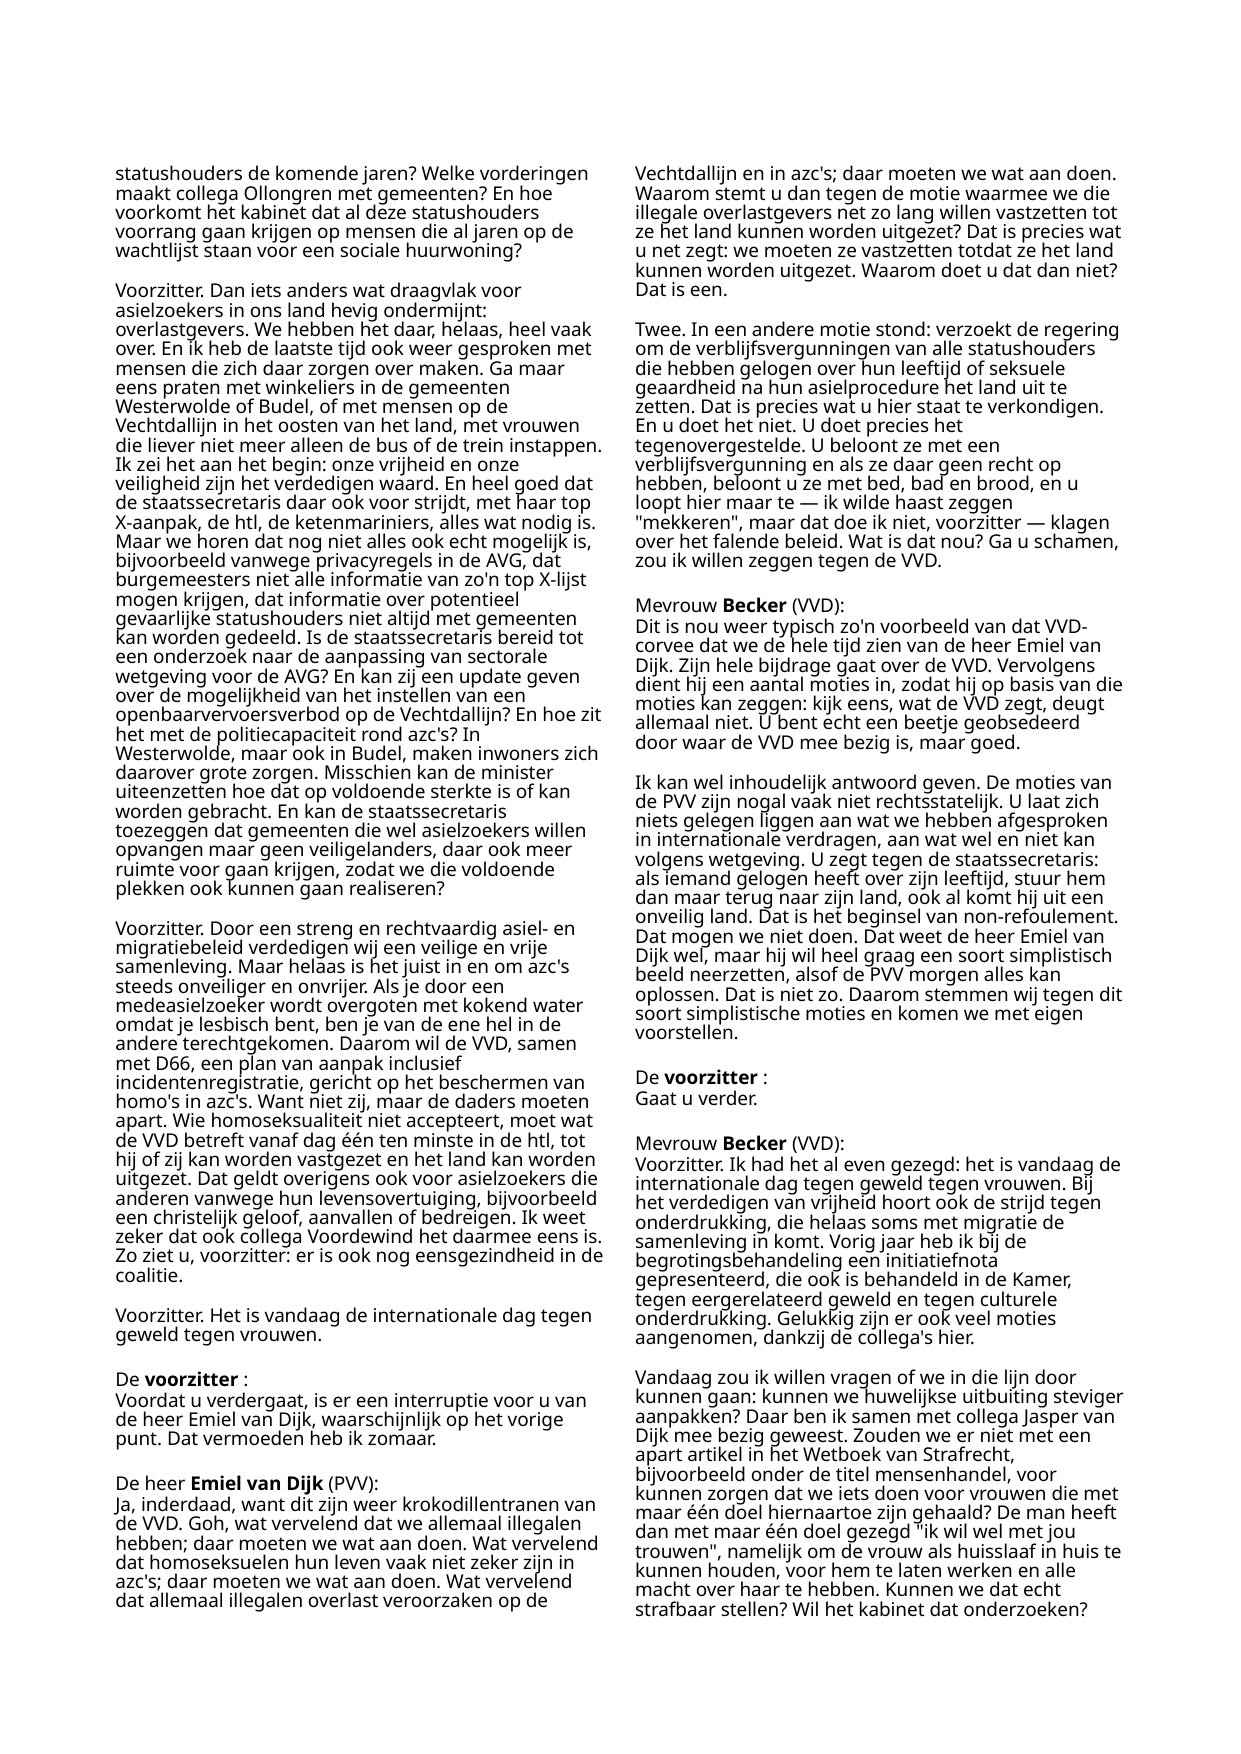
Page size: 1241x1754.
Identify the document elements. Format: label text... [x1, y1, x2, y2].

text Gaat u verder. [635, 1090, 1125, 1109]
text Ja, inderdaad, want dit zijn weer krokodillentranen van de VVD. Goh, wat vervelend dat we allemaal illegalen hebben; daar moeten we wat aan doen. Wat vervelend dat homoseksuelen hun leven vaak niet zeker zijn in azc's; daar moeten we wat aan doen. Wat vervelend dat allemaal illegalen overlast veroorzaken op de [115, 1496, 605, 1612]
text Vandaag zou ik willen vragen of we in die lijn door kunnen gaan: kunnen we huwelijkse uitbuiting steviger aanpakken? Daar ben ik samen met collega Jasper van Dijk mee bezig geweest. Zouden we er niet met een apart artikel in het Wetboek van Strafrecht, bijvoorbeeld onder de titel mensenhandel, voor kunnen zorgen dat we iets doen voor vrouwen die met maar één doel hiernaartoe zijn gehaald? De man heeft dan met maar één doel gezegd "ik wil wel met jou trouwen", namelijk om de vrouw als huisslaaf in huis te kunnen houden, voor hem te laten werken en alle macht over haar te hebben. Kunnen we dat echt strafbaar stellen? Wil het kabinet dat onderzoeken? [635, 1369, 1125, 1620]
text Voorzitter. Dan iets anders wat draagvlak voor asielzoekers in ons land hevig ondermijnt: overlastgevers. We hebben het daar, helaas, heel vaak over. En ik heb de laatste tijd ook weer gesproken met mensen die zich daar zorgen over maken. Ga maar eens praten met winkeliers in de gemeenten Westerwolde of Budel, of met mensen op de Vechtdallijn in het oosten van het land, met vrouwen die liever niet meer alleen de bus of de trein instappen. Ik zei het aan het begin: onze vrijheid en onze veiligheid zijn het verdedigen waard. En heel goed dat de staatssecretaris daar ook voor strijdt, met haar top X-aanpak, de htl, de ketenmariniers, alles wat nodig is. Maar we horen dat nog niet alles ook echt mogelijk is, bijvoorbeeld vanwege privacyregels in de AVG, dat burgemeesters niet alle informatie van zo'n top X-lijst mogen krijgen, dat informatie over potentieel gevaarlijke statushouders niet altijd met gemeenten kan worden gedeeld. Is de staatssecretaris bereid tot een onderzoek naar de aanpassing van sectorale wetgeving voor de AVG? En kan zij een update geven over de mogelijkheid van het instellen van een openbaarvervoersverbod op de Vechtdallijn? En hoe zit het met de politiecapaciteit rond azc's? In Westerwolde, maar ook in Budel, maken inwoners zich daarover grote zorgen. Misschien kan de minister uiteenzetten hoe dat op voldoende sterkte is of kan worden gebracht. En kan de staatssecretaris toezeggen dat gemeenten die wel asielzoekers willen opvangen maar geen veiligelanders, daar ook meer ruimte voor gaan krijgen, zodat we die voldoende plekken ook kunnen gaan realiseren? [115, 282, 605, 899]
text Dit is nou weer typisch zo'n voorbeeld van dat VVD-corvee dat we de hele tijd zien van de heer Emiel van Dijk. Zijn hele bijdrage gaat over de VVD. Vervolgens dient hij een aantal moties in, zodat hij op basis van die moties kan zeggen: kijk eens, wat de VVD zegt, deugt allemaal niet. U bent echt een beetje geobsedeerd door waar de VVD mee bezig is, maar goed. [635, 618, 1125, 753]
text Twee. In een andere motie stond: verzoekt de regering om de verblijfsvergunningen van alle statushouders die hebben gelogen over hun leeftijd of seksuele geaardheid na hun asielprocedure het land uit te zetten. Dat is precies wat u hier staat te verkondigen. En u doet het niet. U doet precies het tegenovergestelde. U beloont ze met een verblijfsvergunning en als ze daar geen recht op hebben, beloont u ze met bed, bad en brood, en u loopt hier maar te — ik wilde haast zeggen "mekkeren", maar dat doe ik niet, voorzitter — klagen over het falende beleid. Wat is dat nou? Ga u schamen, zou ik willen zeggen tegen de VVD. [635, 321, 1125, 571]
text De heer Emiel van Dijk (PVV): [115, 1470, 605, 1496]
text De voorzitter : [635, 1064, 1125, 1090]
text Voorzitter. Ik had het al even gezegd: het is vandaag de internationale dag tegen geweld tegen vrouwen. Bij het verdedigen van vrijheid hoort ook de strijd tegen onderdrukking, die helaas soms met migratie de samenleving in komt. Vorig jaar heb ik bij de begrotingsbehandeling een initiatiefnota gepresenteerd, die ook is behandeld in de Kamer, tegen eergerelateerd geweld en tegen culturele onderdrukking. Gelukkig zijn er ook veel moties aangenomen, dankzij de collega's hier. [635, 1156, 1125, 1348]
text Vechtdallijn en in azc's; daar moeten we wat aan doen. Waarom stemt u dan tegen de motie waarmee we die illegale overlastgevers net zo lang willen vastzetten tot ze het land kunnen worden uitgezet? Dat is precies wat u net zegt: we moeten ze vastzetten totdat ze het land kunnen worden uitgezet. Waarom doet u dat dan niet? Dat is een. [635, 165, 1125, 300]
text Voorzitter. Door een streng en rechtvaardig asiel- en migratiebeleid verdedigen wij een veilige en vrije samenleving. Maar helaas is het juist in en om azc's steeds onveiliger en onvrijer. Als je door een medeasielzoeker wordt overgoten met kokend water omdat je lesbisch bent, ben je van de ene hel in de andere terechtgekomen. Daarom wil de VVD, samen met D66, een plan van aanpak inclusief incidentenregistratie, gericht op het beschermen van homo's in azc's. Want niet zij, maar de daders moeten apart. Wie homoseksualiteit niet accepteert, moet wat de VVD betreft vanaf dag één ten minste in de htl, tot hij of zij kan worden vastgezet en het land kan worden uitgezet. Dat geldt overigens ook voor asielzoekers die anderen vanwege hun levensovertuiging, bijvoorbeeld een christelijk geloof, aanvallen of bedreigen. Ik weet zeker dat ook collega Voordewind het daarmee eens is. Zo ziet u, voorzitter: er is ook nog eensgezindheid in de coalitie. [115, 920, 605, 1286]
text Mevrouw Becker (VVD): [635, 592, 1125, 618]
text statushouders de komende jaren? Welke vorderingen maakt collega Ollongren met gemeenten? En hoe voorkomt het kabinet dat al deze statushouders voorrang gaan krijgen op mensen die al jaren op de wachtlijst staan voor een sociale huurwoning? [115, 165, 605, 262]
text Voorzitter. Het is vandaag de internationale dag tegen geweld tegen vrouwen. [115, 1307, 605, 1345]
text Ik kan wel inhoudelijk antwoord geven. De moties van de PVV zijn nogal vaak niet rechtsstatelijk. U laat zich niets gelegen liggen aan wat we hebben afgesproken in internationale verdragen, aan wat wel en niet kan volgens wetgeving. U zegt tegen de staatssecretaris: als iemand gelogen heeft over zijn leeftijd, stuur hem dan maar terug naar zijn land, ook al komt hij uit een onveilig land. Dat is het beginsel van non-refoulement. Dat mogen we niet doen. Dat weet de heer Emiel van Dijk wel, maar hij wil heel graag een soort simplistisch beeld neerzetten, alsof de PVV morgen alles kan oplossen. Dat is niet zo. Daarom stemmen wij tegen dit soort simplistische moties en komen we met eigen voorstellen. [635, 774, 1125, 1043]
text Voordat u verdergaat, is er een interruptie voor u van de heer Emiel van Dijk, waarschijnlijk op het vorige punt. Dat vermoeden heb ik zomaar. [115, 1392, 605, 1449]
text Mevrouw Becker (VVD): [635, 1130, 1125, 1156]
text De voorzitter : [115, 1366, 605, 1392]
